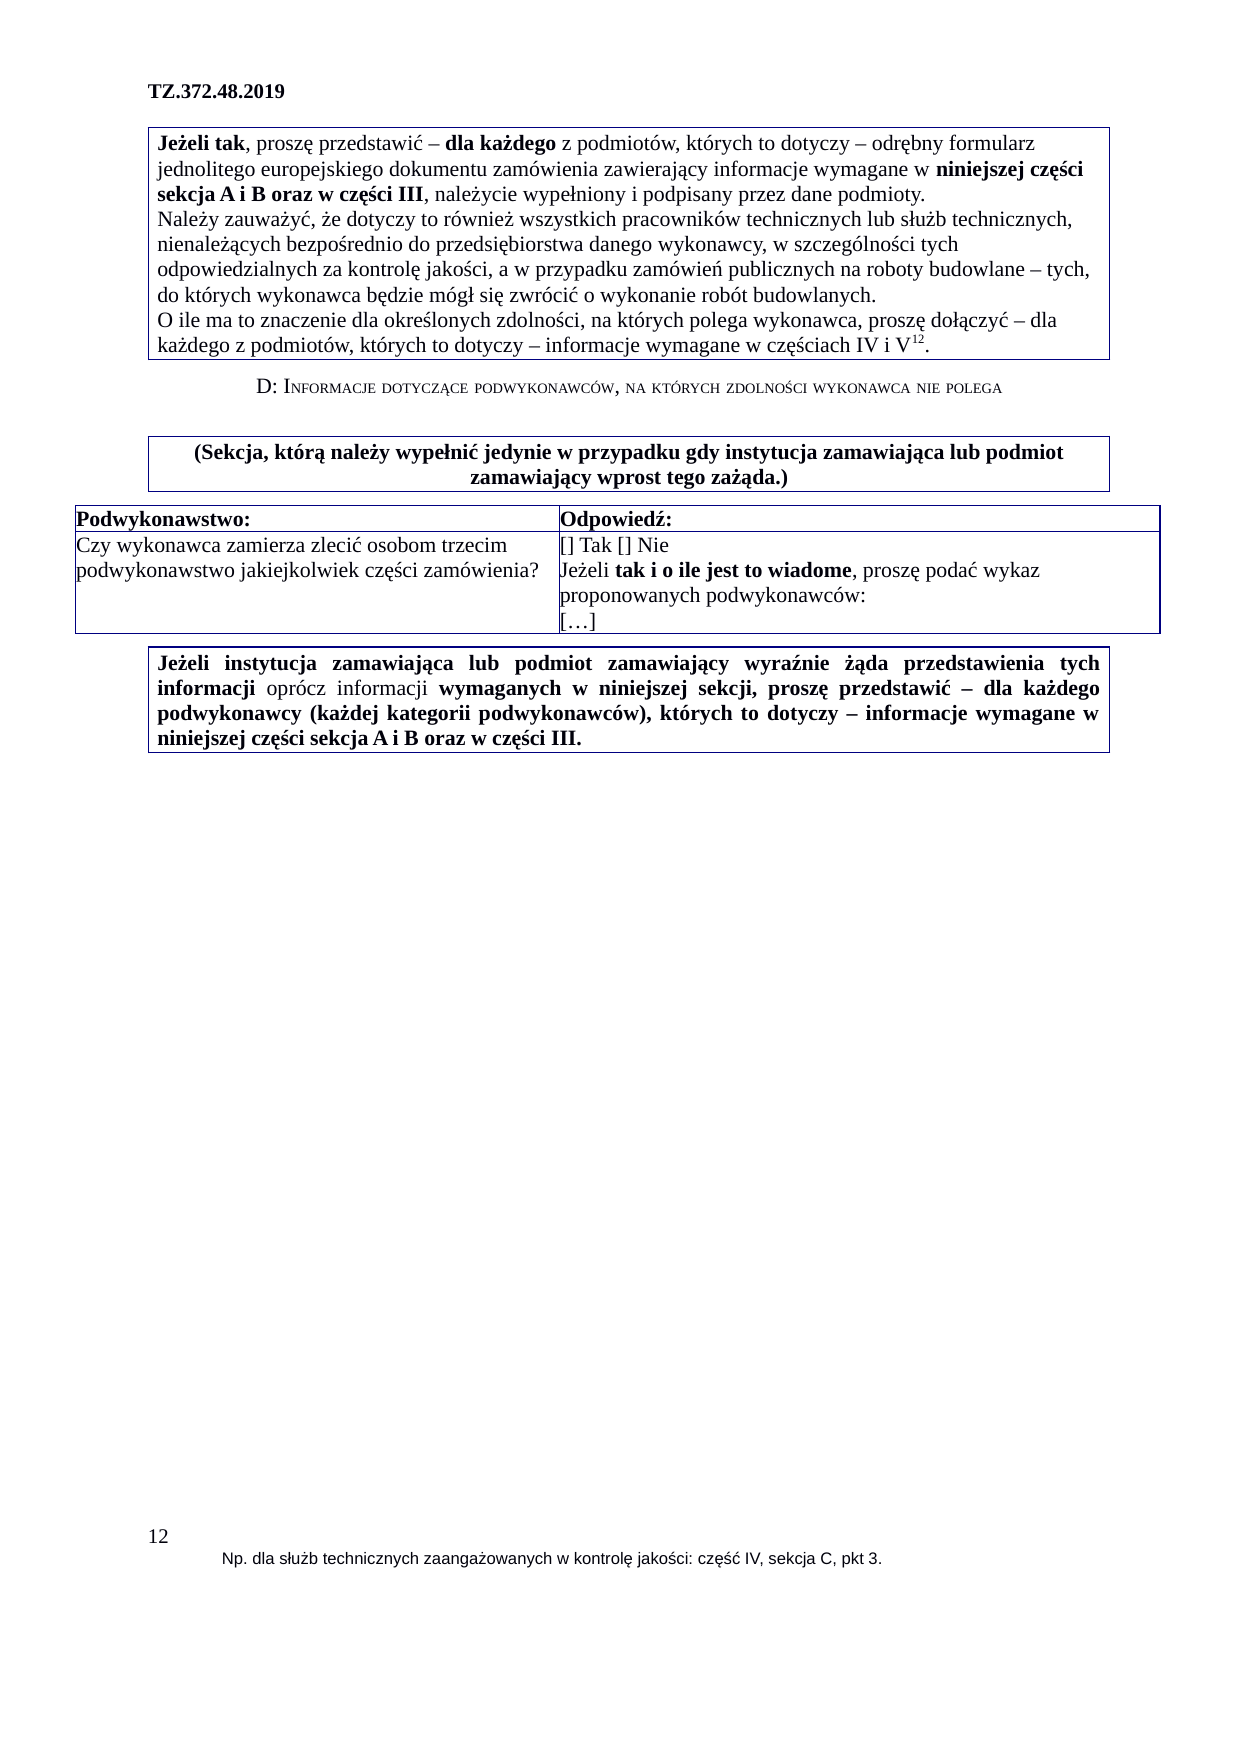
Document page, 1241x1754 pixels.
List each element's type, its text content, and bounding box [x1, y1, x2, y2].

table_header Podwykonawstwo: [76, 506, 559, 531]
text Jeżeli tak, proszę przedstawić – dla każdego z podmiotów, których to dotyczy – odrębny formularz jednolitego europejskiego dokumentu zamówienia zawierający informacje wymagane w niniejszej części sekcja A i B oraz w części III, należycie wypełniony i podpisany przez dane podmioty. Należy zauważyć, że dotyczy to również wszystkich pracowników technicznych lub służb technicznych, nienależących bezpośrednio do przedsiębiorstwa danego wykonawcy, w szczególności tych odpowiedzialnych za kontrolę jakości, a w przypadku zamówień publicznych na roboty budowlane – tych, do których wykonawca będzie mógł się zwrócić o wykonanie robót budowlanych. O ile ma to znaczenie dla określonych zdolności, na których polega wykonawca, proszę dołączyć – dla każdego z podmiotów, których to dotyczy – informacje wymagane w częściach IV i V. [149, 128, 1109, 359]
text Np. dla służb technicznych zaangażowanych w kontrolę jakości: część IV, sekcja C, pkt 3. [148, 1548, 1110, 1568]
table_header Odpowiedź: [560, 506, 1159, 531]
table_cell [] Tak [] Nie Jeżeli tak i o ile jest to wiadome, proszę podać wykaz proponowanych podwykonawców: […] [560, 532, 1159, 633]
title Jeżeli instytucja zamawiająca lub podmiot zamawiający wyraźnie żąda przedstawienia tych informacji oprócz informacji wymaganych w niniejszej sekcji, proszę przedstawić – dla każdego podwykonawcy (każdej kategorii podwykonawców), których to dotyczy – informacje wymagane w niniejszej części sekcja A i B oraz w części III. [149, 648, 1109, 752]
table_cell Czy wykonawca zamierza zlecić osobom trzecim podwykonawstwo jakiejkolwiek części zamówienia? [76, 532, 559, 633]
title D: Informacje dotyczące podwykonawców, na których zdolności wykonawca nie polega [148, 373, 1110, 398]
title (Sekcja, którą należy wypełnić jedynie w przypadku gdy instytucja zamawiająca lub podmiot zamawiający wprost tego zażąda.) [149, 437, 1109, 491]
